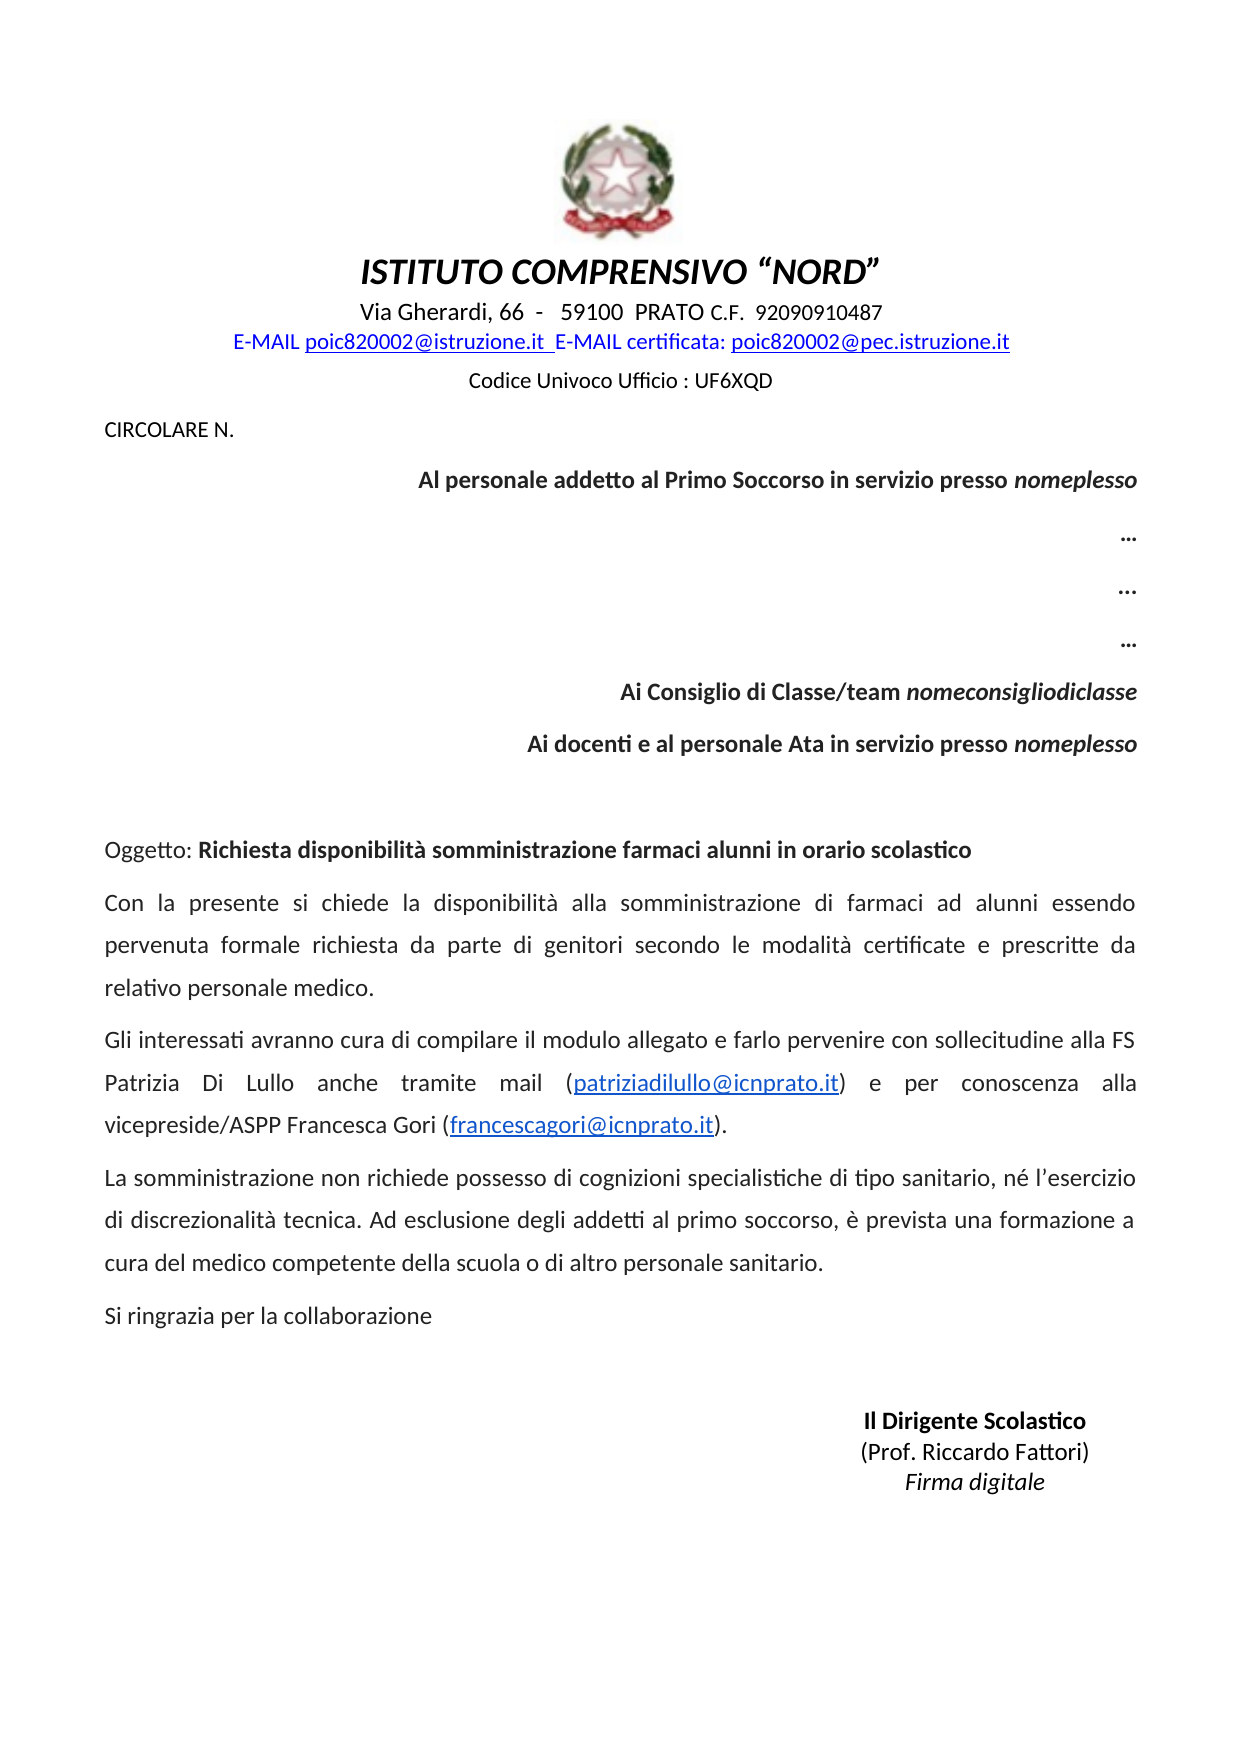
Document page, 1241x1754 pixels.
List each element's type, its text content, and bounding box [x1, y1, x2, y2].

text Ai docenti e al personale Ata in servizio presso nomeplesso [104, 728, 1137, 759]
text Firma digitale [813, 1466, 1137, 1497]
text E-MAIL poic820002@istruzione.it E-MAIL certificata: poic820002@pec.istruzione.it [104, 327, 1138, 356]
picture [553, 119, 683, 249]
text Codice Univoco Ufficio : UF6XQD [104, 366, 1137, 394]
text La somministrazione non richiede possesso di cognizioni specialistiche di tipo sanitario, né l’esercizio di discrezionalità tecnica. Ad esclusione degli addetti al primo soccorso, è prevista una formazione a cura del medico competente della scuola o di altro personale sanitario. [104, 1162, 1137, 1277]
text CIRCOLARE N. [104, 415, 1137, 443]
text ISTITUTO COMPRENSIVO “NORD” [104, 248, 1138, 294]
text (Prof. Riccardo Fattori) [813, 1436, 1137, 1466]
text Gli interessati avranno cura di compilare il modulo allegato e farlo pervenire con sollecitudine alla FS Patrizia Di Lullo anche tramite mail (patriziadilullo@icnprato.it) e per conoscenza alla vicepreside/ASPP Francesca Gori (francescagori@icnprato.it). [104, 1024, 1137, 1140]
text Oggetto: Richiesta disponibilità somministrazione farmaci alunni in orario scolastico [104, 834, 1137, 865]
text Ai Consiglio di Classe/team nomeconsigliodiclasse [104, 676, 1137, 706]
text Si ringrazia per la collaborazione [104, 1300, 1137, 1330]
text Il Dirigente Scolastico [813, 1405, 1137, 1436]
text ... [104, 570, 1137, 601]
text … [104, 623, 1137, 653]
text Al personale addetto al Primo Soccorso in servizio presso nomeplesso [104, 464, 1137, 495]
text Via Gherardi, 66 - 59100 PRATO C.F. 92090910487 [104, 296, 1138, 326]
text … [104, 517, 1137, 548]
text Con la presente si chiede la disponibilità alla somministrazione di farmaci ad alunni essendo pervenuta formale richiesta da parte di genitori secondo le modalità certificate e prescritte da relativo personale medico. [104, 887, 1137, 1002]
